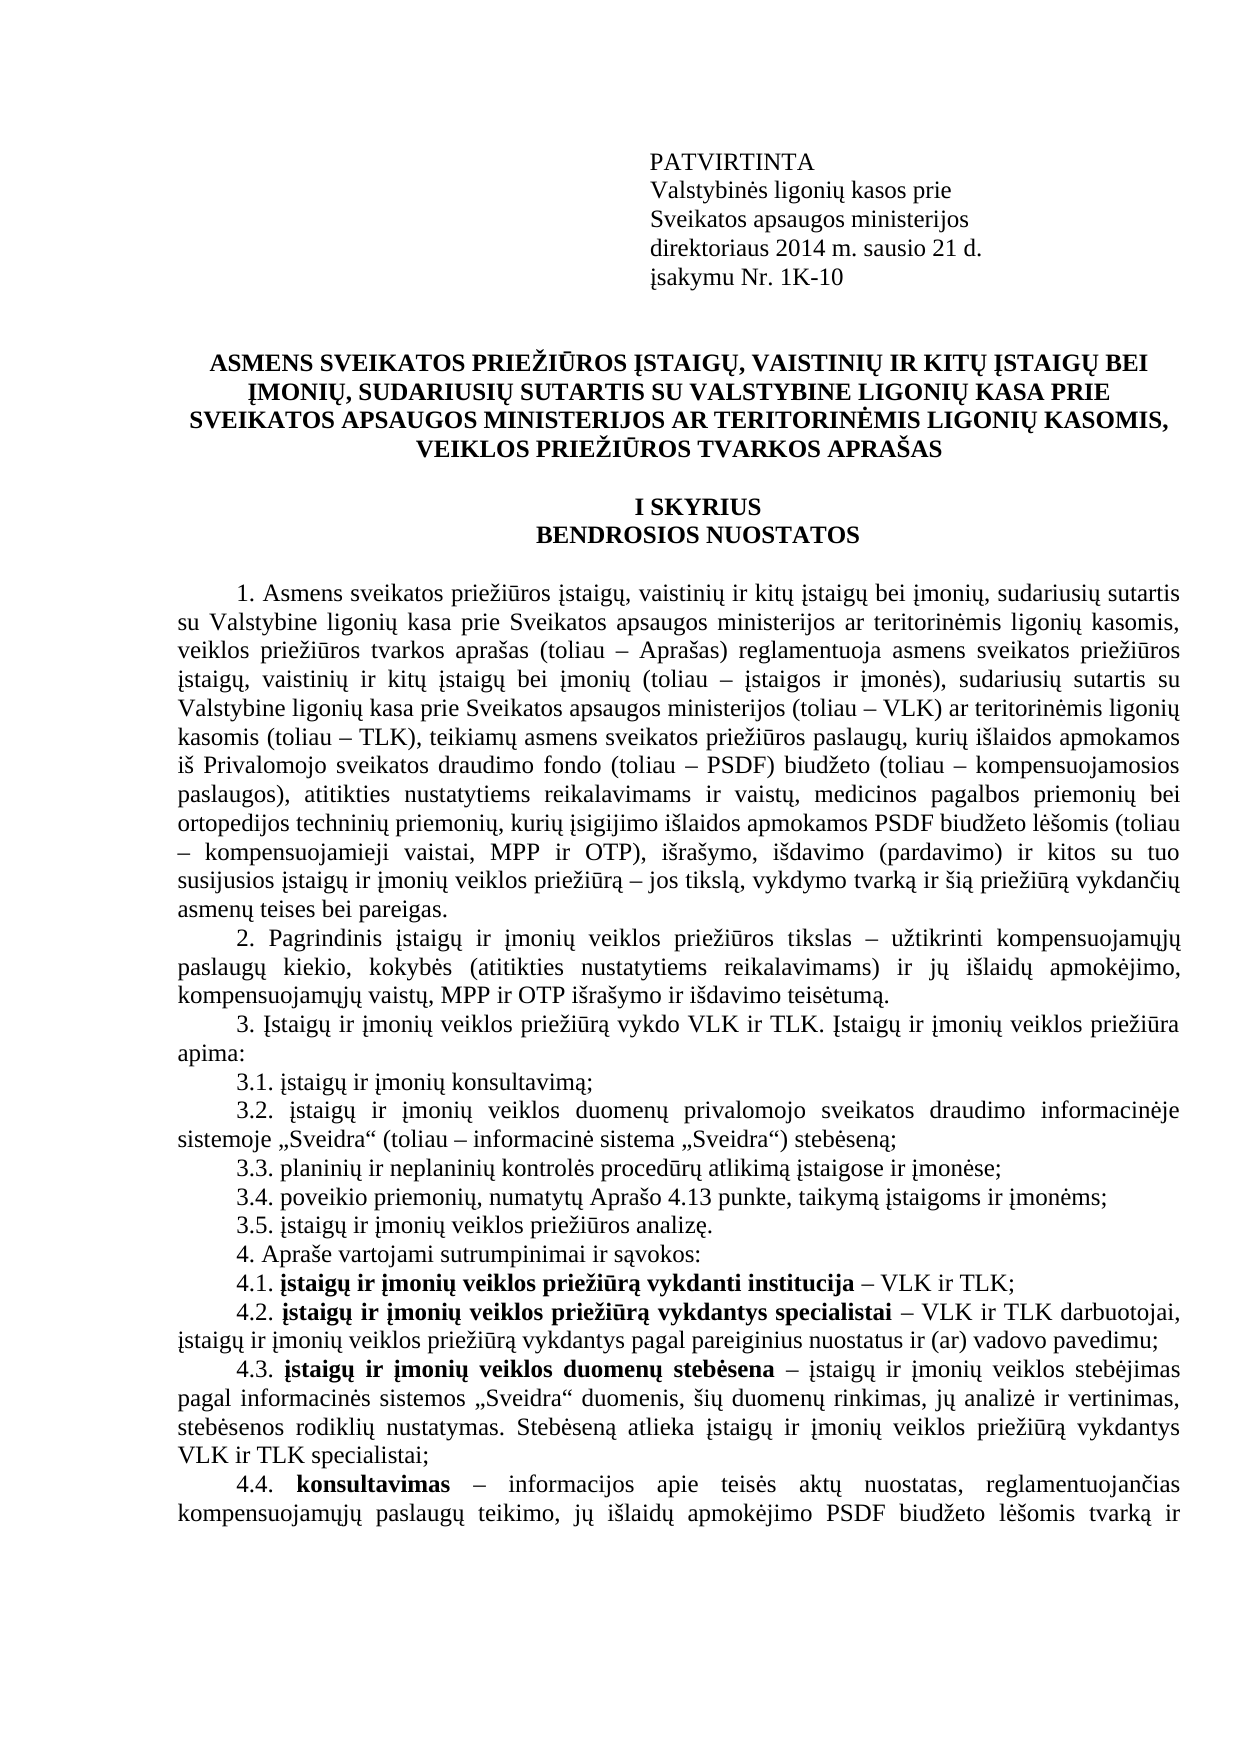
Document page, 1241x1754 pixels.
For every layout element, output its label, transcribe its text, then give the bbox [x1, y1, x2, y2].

text I SKYRIUS [215, 492, 1181, 521]
text 4.3. įstaigų ir įmonių veiklos duomenų stebėsena – įstaigų ir įmonių veiklos stebėjimas pagal informacinės sistemos „Sveidra“ duomenis, šių duomenų rinkimas, jų analizė ir vertinimas, stebėsenos rodiklių nustatymas. Stebėseną atlieka įstaigų ir įmonių veiklos priežiūrą vykdantys VLK ir TLK specialistai; [177, 1354, 1181, 1469]
text Valstybinės ligonių kasos prie [177, 176, 1181, 204]
text 3.1. įstaigų ir įmonių konsultavimą; [177, 1067, 1181, 1096]
text 3.5. įstaigų ir įmonių veiklos priežiūros analizę. [177, 1211, 1181, 1239]
text 4.2. įstaigų ir įmonių veiklos priežiūrą vykdantys specialistai – VLK ir TLK darbuotojai, įstaigų ir įmonių veiklos priežiūrą vykdantys pagal pareiginius nuostatus ir (ar) vadovo pavedimu; [177, 1297, 1181, 1354]
text 4. Apraše vartojami sutrumpinimai ir sąvokos: [177, 1239, 1181, 1268]
text Sveikatos apsaugos ministerijos [177, 204, 1181, 233]
text ASMENS SVEIKATOS PRIEŽIŪROS ĮSTAIGŲ, VAISTINIŲ IR KITŲ ĮSTAIGŲ BEI [177, 348, 1181, 377]
text 3.2. įstaigų ir įmonių veiklos duomenų privalomojo sveikatos draudimo informacinėje sistemoje „Sveidra“ (toliau – informacinė sistema „Sveidra“) stebėseną; [177, 1096, 1181, 1153]
text PATVIRTINTA [177, 147, 1181, 176]
text BENDROSIOS NUOSTATOS [215, 521, 1181, 549]
text 4.4. konsultavimas – informacijos apie teisės aktų nuostatas, reglamentuojančias kompensuojamųjų paslaugų teikimo, jų išlaidų apmokėjimo PSDF biudžeto lėšomis tvarką ir [177, 1469, 1181, 1527]
text įsakymu Nr. 1K-10 [177, 262, 1181, 291]
text 3.3. planinių ir neplaninių kontrolės procedūrų atlikimą įstaigose ir įmonėse; [177, 1153, 1181, 1182]
text 4.1. įstaigų ir įmonių veiklos priežiūrą vykdanti institucija – VLK ir TLK; [177, 1268, 1181, 1297]
text direktoriaus 2014 m. sausio 21 d. [177, 233, 1181, 262]
text ĮMONIŲ, SUDARIUSIŲ SUTARTIS SU VALSTYBINE LIGONIŲ KASA PRIE SVEIKATOS APSAUGOS MINISTERIJOS AR TERITORINĖMIS LIGONIŲ KASOMIS, VEIKLOS PRIEŽIŪROS TVARKOS APRAŠAS [177, 377, 1181, 463]
text 3.4. poveikio priemonių, numatytų Aprašo 4.13 punkte, taikymą įstaigoms ir įmonėms; [177, 1182, 1181, 1211]
text 3. Įstaigų ir įmonių veiklos priežiūrą vykdo VLK ir TLK. Įstaigų ir įmonių veiklos priežiūra apima: [177, 1009, 1181, 1067]
text 2. Pagrindinis įstaigų ir įmonių veiklos priežiūros tikslas – užtikrinti kompensuojamųjų paslaugų kiekio, kokybės (atitikties nustatytiems reikalavimams) ir jų išlaidų apmokėjimo, kompensuojamųjų vaistų, MPP ir OTP išrašymo ir išdavimo teisėtumą. [177, 923, 1181, 1009]
text 1. Asmens sveikatos priežiūros įstaigų, vaistinių ir kitų įstaigų bei įmonių, sudariusių sutartis su Valstybine ligonių kasa prie Sveikatos apsaugos ministerijos ar teritorinėmis ligonių kasomis, veiklos priežiūros tvarkos aprašas (toliau – Aprašas) reglamentuoja asmens sveikatos priežiūros įstaigų, vaistinių ir kitų įstaigų bei įmonių (toliau – įstaigos ir įmonės), sudariusių sutartis su Valstybine ligonių kasa prie Sveikatos apsaugos ministerijos (toliau – VLK) ar teritorinėmis ligonių kasomis (toliau – TLK), teikiamų asmens sveikatos priežiūros paslaugų, kurių išlaidos apmokamos iš Privalomojo sveikatos draudimo fondo (toliau – PSDF) biudžeto (toliau – kompensuojamosios paslaugos), atitikties nustatytiems reikalavimams ir vaistų, medicinos pagalbos priemonių bei ortopedijos techninių priemonių, kurių įsigijimo išlaidos apmokamos PSDF biudžeto lėšomis (toliau – kompensuojamieji vaistai, MPP ir OTP), išrašymo, išdavimo (pardavimo) ir kitos su tuo susijusios įstaigų ir įmonių veiklos priežiūrą – jos tikslą, vykdymo tvarką ir šią priežiūrą vykdančių asmenų teises bei pareigas. [177, 578, 1181, 923]
